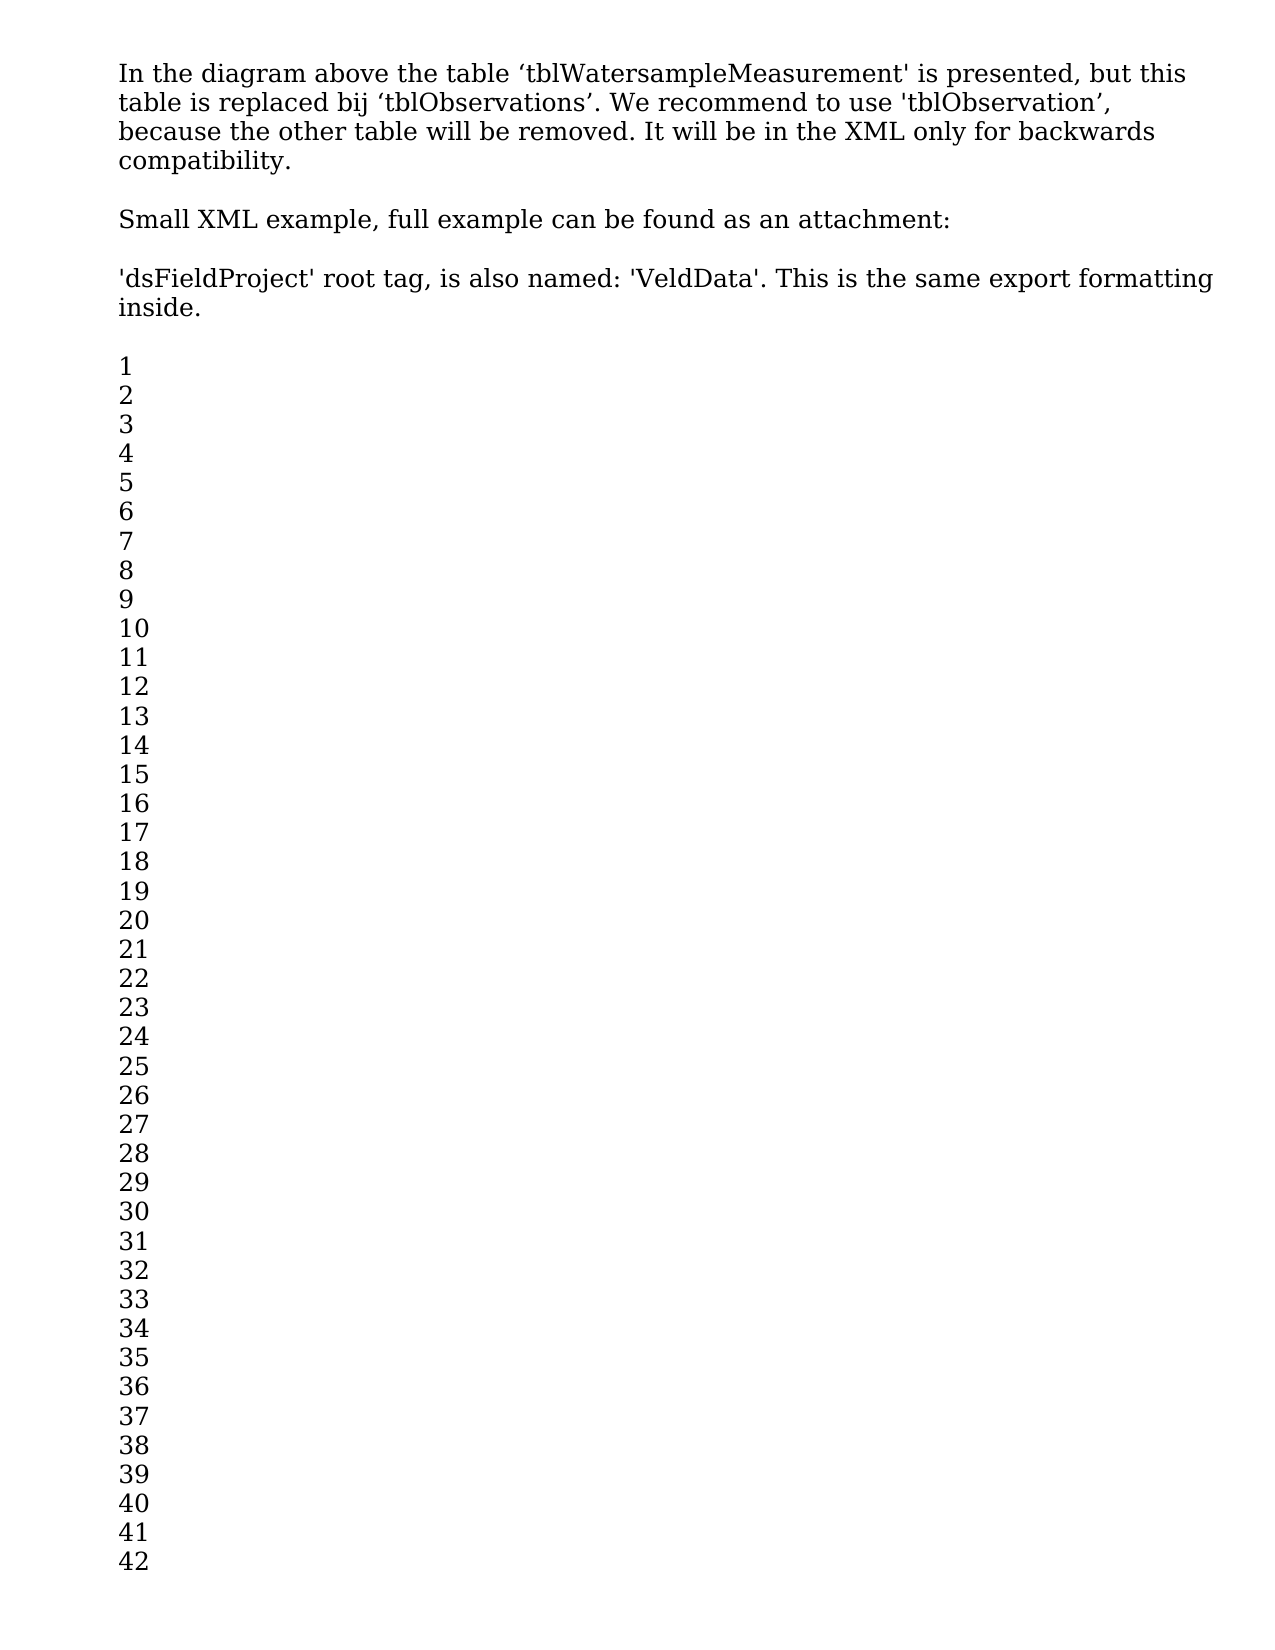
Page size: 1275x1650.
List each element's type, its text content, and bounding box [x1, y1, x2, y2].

text In the diagram above the table ‘tblWatersampleMeasurement' is presented, but this table is replaced bij ‘tblObservations’. We recommend to use 'tblObservation’, because the other table will be removed. It will be in the XML only for backwards compatibility. [118, 59, 1216, 176]
text 'dsFieldProject' root tag, is also named: 'VeldData'. This is the same export formatting inside. [118, 264, 1216, 322]
text Small XML example, full example can be found as an attachment: [118, 205, 1216, 234]
text 1 2 3 4 5 6 7 8 9 10 11 12 13 14 15 16 17 18 19 20 21 22 23 24 25 26 27 28 29 30 31 32 33 34 35 36 37 38 39 40 41 42 [118, 352, 1216, 1577]
